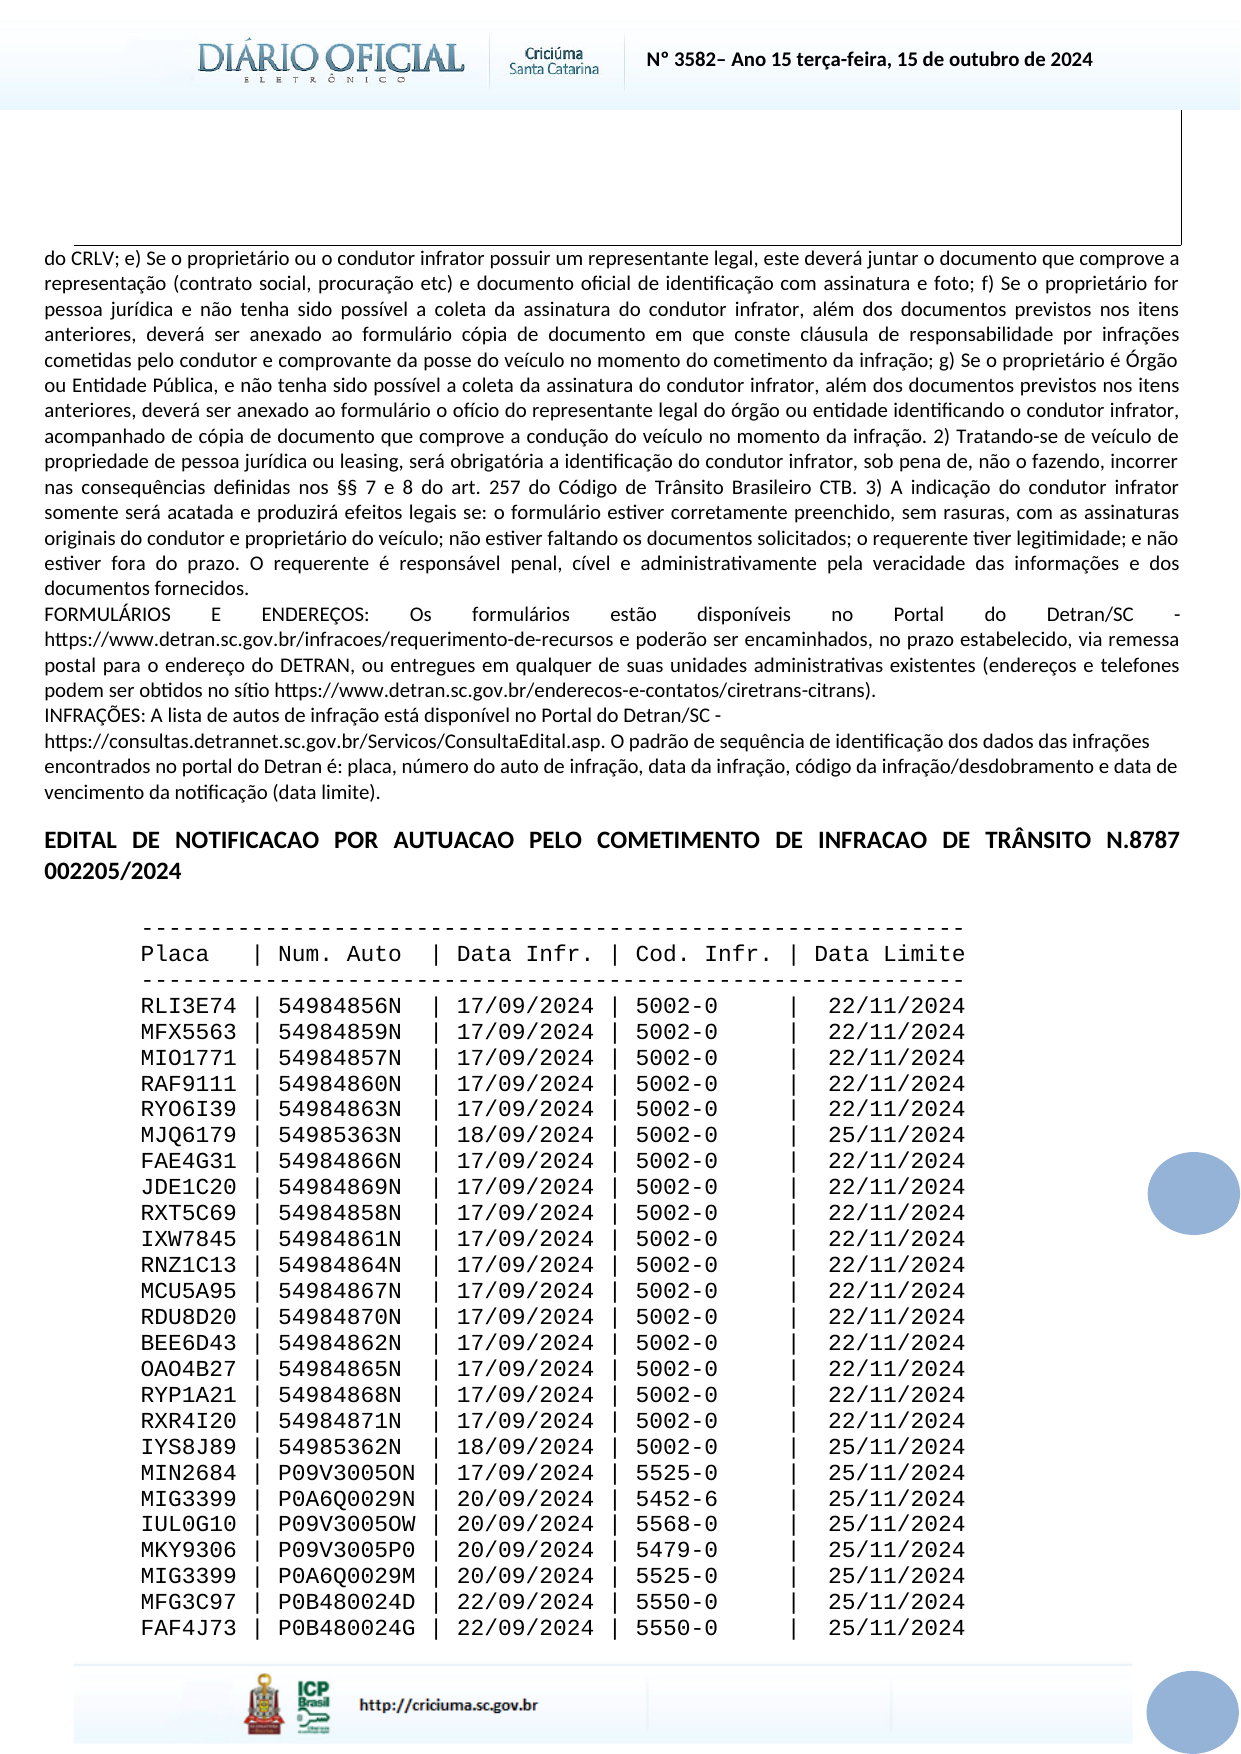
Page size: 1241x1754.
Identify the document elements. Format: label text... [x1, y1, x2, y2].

text FAF4J73 | P0B480024G | 22/09/2024 | 5550-0 | 25/11/2024 [44, 1617, 1181, 1642]
text RYP1A21 | 54984868N | 17/09/2024 | 5002-0 | 22/11/2024 [44, 1383, 1181, 1409]
text FAE4G31 | 54984866N | 17/09/2024 | 5002-0 | 22/11/2024 [44, 1150, 1181, 1176]
text IXW7845 | 54984861N | 17/09/2024 | 5002-0 | 22/11/2024 [44, 1227, 1181, 1253]
text RYO6I39 | 54984863N | 17/09/2024 | 5002-0 | 22/11/2024 [44, 1098, 1181, 1124]
text MJQ6179 | 54985363N | 18/09/2024 | 5002-0 | 25/11/2024 [44, 1124, 1181, 1150]
text RDU8D20 | 54984870N | 17/09/2024 | 5002-0 | 22/11/2024 [44, 1305, 1181, 1331]
text BEE6D43 | 54984862N | 17/09/2024 | 5002-0 | 22/11/2024 [44, 1331, 1181, 1357]
text ------------------------------------------------------------ [44, 968, 1181, 994]
text RAF9111 | 54984860N | 17/09/2024 | 5002-0 | 22/11/2024 [44, 1072, 1181, 1098]
text MIG3399 | P0A6Q0029M | 20/09/2024 | 5525-0 | 25/11/2024 [44, 1565, 1181, 1591]
text INFRAÇÕES: A lista de autos de infração está disponível no Portal do Detran/SC - https://consultas.detrannet.sc.gov.br/Servicos/ConsultaEdital.asp. O padrão de sequência de identificação dos dados das infrações encontrados no portal do Detran é: placa, número do auto de infração, data da infração, código da infração/desdobramento e data de vencimento da notificação (data limite). [44, 703, 1181, 804]
text EDITAL DE NOTIFICACAO POR AUTUACAO PELO COMETIMENTO DE INFRACAO DE TRÂNSITO N.8787 002205/2024 [44, 825, 1181, 886]
text FORMULÁRIOS E ENDEREÇOS: Os formulários estão disponíveis no Portal do Detran/SC - https://www.detran.sc.gov.br/infracoes/requerimento-de-recursos e poderão ser encaminhados, no prazo estabelecido, via remessa postal para o endereço do DETRAN, ou entregues em qualquer de suas unidades administrativas existentes (endereços e telefones podem ser obtidos no sítio https://www.detran.sc.gov.br/enderecos-e-contatos/ciretrans-citrans). [44, 601, 1181, 703]
text RNZ1C13 | 54984864N | 17/09/2024 | 5002-0 | 22/11/2024 [44, 1253, 1181, 1279]
text RXT5C69 | 54984858N | 17/09/2024 | 5002-0 | 22/11/2024 [44, 1202, 1165, 1227]
text ------------------------------------------------------------ [44, 916, 1181, 942]
text MFG3C97 | P0B480024D | 22/09/2024 | 5550-0 | 25/11/2024 [44, 1591, 1181, 1617]
text MKY9306 | P09V3005P0 | 20/09/2024 | 5479-0 | 25/11/2024 [44, 1539, 1181, 1565]
text JDE1C20 | 54984869N | 17/09/2024 | 5002-0 | 22/11/2024 [44, 1176, 1151, 1202]
text MIG3399 | P0A6Q0029N | 20/09/2024 | 5452-6 | 25/11/2024 [44, 1487, 1181, 1513]
text MIN2684 | P09V3005ON | 17/09/2024 | 5525-0 | 25/11/2024 [44, 1461, 1181, 1487]
text OAO4B27 | 54984865N | 17/09/2024 | 5002-0 | 22/11/2024 [44, 1357, 1181, 1383]
text IYS8J89 | 54985362N | 18/09/2024 | 5002-0 | 25/11/2024 [44, 1435, 1181, 1461]
text do CRLV; e) Se o proprietário ou o condutor infrator possuir um representante legal, este deverá juntar o documento que comprove a representação (contrato social, procuração etc) e documento oficial de identificação com assinatura e foto; f) Se o proprietário for pessoa jurídica e não tenha sido possível a coleta da assinatura do condutor infrator, além dos documentos previstos nos itens anteriores, deverá ser anexado ao formulário cópia de documento em que conste cláusula de responsabilidade por infrações cometidas pelo condutor e comprovante da posse do veículo no momento do cometimento da infração; g) Se o proprietário é Órgão ou Entidade Pública, e não tenha sido possível a coleta da assinatura do condutor infrator, além dos documentos previstos nos itens anteriores, deverá ser anexado ao formulário o ofício do representante legal do órgão ou entidade identificando o condutor infrator, acompanhado de cópia de documento que comprove a condução do veículo no momento da infração. 2) Tratando-se de veículo de propriedade de pessoa jurídica ou leasing, será obrigatória a identificação do condutor infrator, sob pena de, não o fazendo, incorrer nas consequências definidas nos §§ 7 e 8 do art. 257 do Código de Trânsito Brasileiro CTB. 3) A indicação do condutor infrator somente será acatada e produzirá efeitos legais se: o formulário estiver corretamente preenchido, sem rasuras, com as assinaturas originais do condutor e proprietário do veículo; não estiver faltando os documentos solicitados; o requerente tiver legitimidade; e não estiver fora do prazo. O requerente é responsável penal, cível e administrativamente pela veracidade das informações e dos documentos fornecidos. [44, 245, 1181, 601]
text MIO1771 | 54984857N | 17/09/2024 | 5002-0 | 22/11/2024 [44, 1046, 1181, 1072]
text IUL0G10 | P09V3005OW | 20/09/2024 | 5568-0 | 25/11/2024 [44, 1513, 1181, 1539]
text MFX5563 | 54984859N | 17/09/2024 | 5002-0 | 22/11/2024 [44, 1020, 1181, 1046]
text RXR4I20 | 54984871N | 17/09/2024 | 5002-0 | 22/11/2024 [44, 1409, 1181, 1435]
text RLI3E74 | 54984856N | 17/09/2024 | 5002-0 | 22/11/2024 [44, 994, 1181, 1020]
text MCU5A95 | 54984867N | 17/09/2024 | 5002-0 | 22/11/2024 [44, 1279, 1181, 1305]
text Placa | Num. Auto | Data Infr. | Cod. Infr. | Data Limite [44, 942, 1181, 968]
